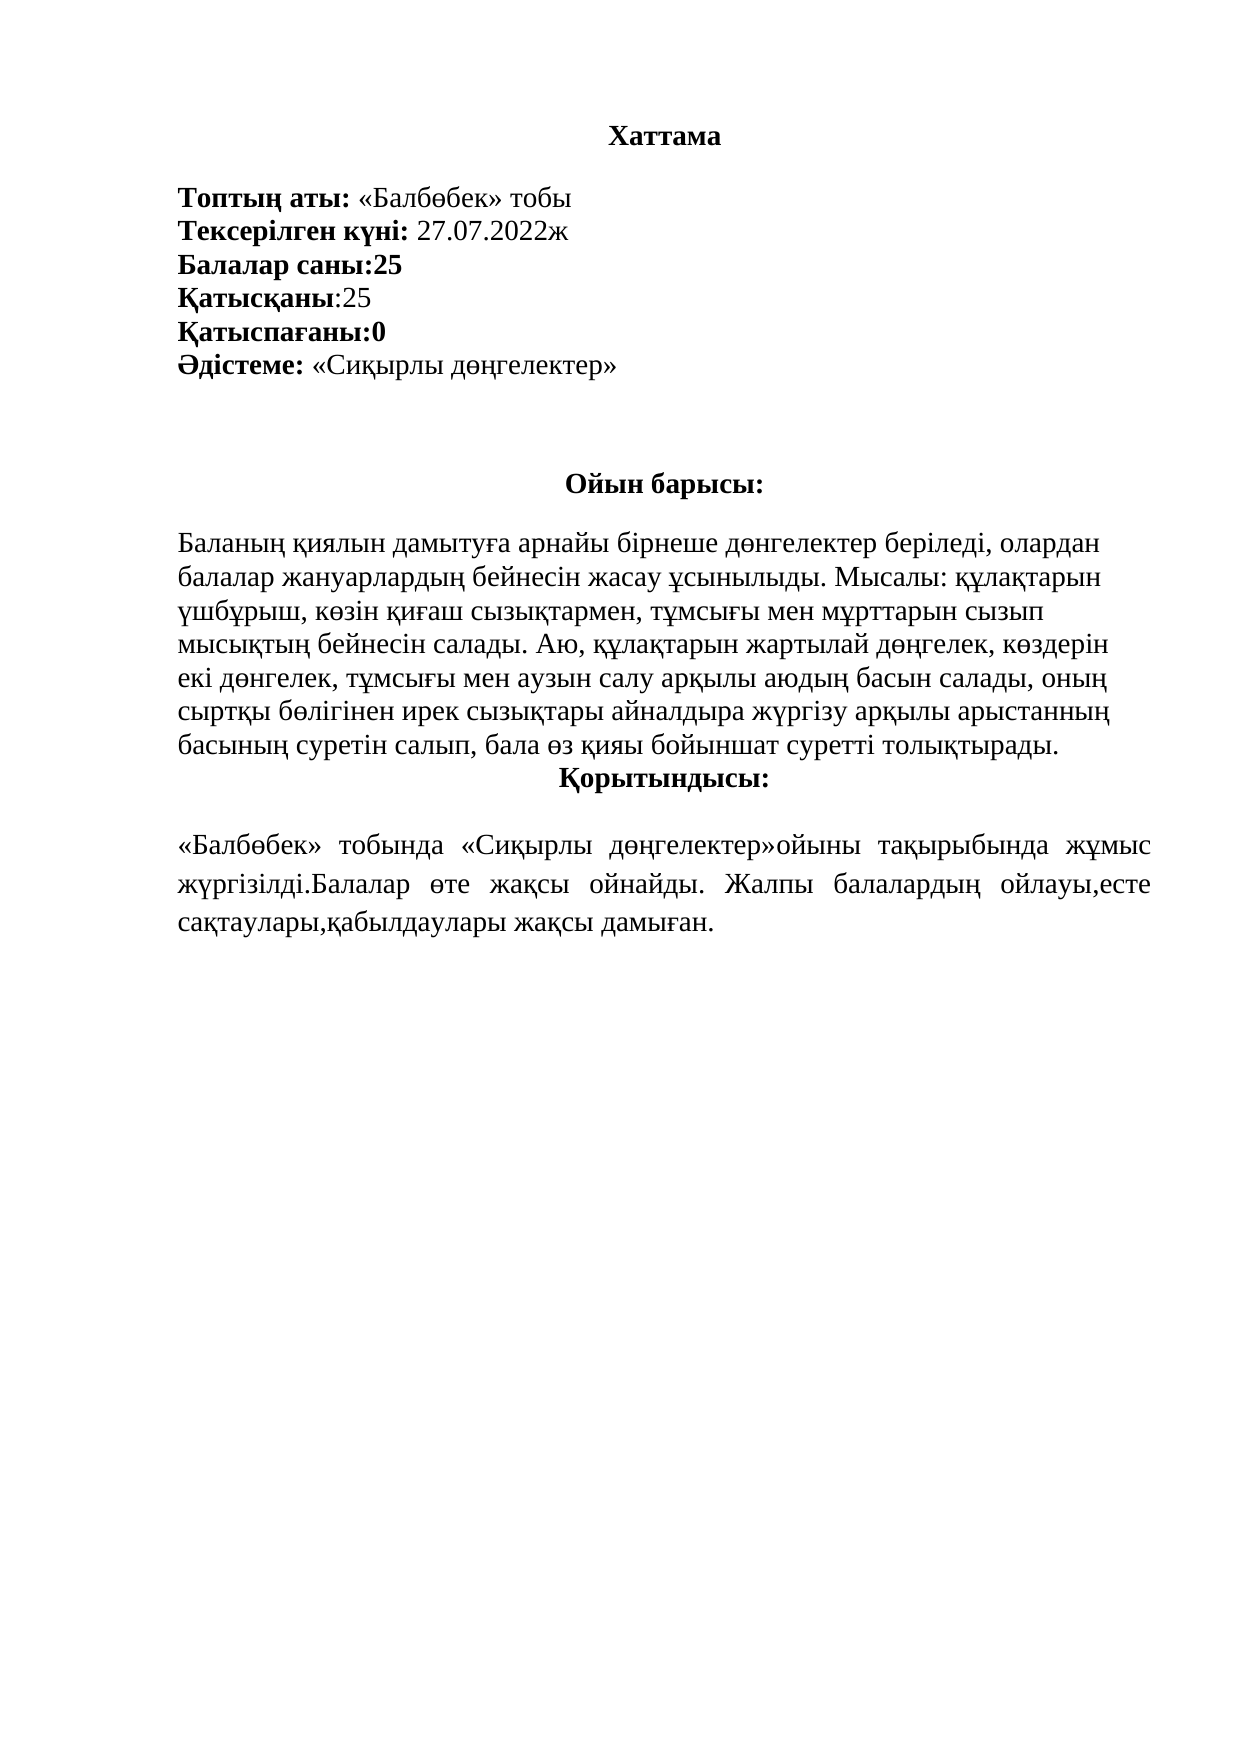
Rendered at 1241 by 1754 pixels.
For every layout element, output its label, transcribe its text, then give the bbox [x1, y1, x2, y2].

text Балалар саны:25 [177, 247, 1152, 280]
text Әдістеме: «Сиқырлы дөңгелектер» [177, 347, 1152, 381]
text Баланың қиялын дамытуға арнайы бірнеше дөнгелектер беріледі, олардан балалар жануарлардың бейнесін жасау ұсынылыды. Мысалы: құлақтарын үшбұрыш, көзін қиғаш сызықтармен, тұмсығы мен мұрттарын сызып мысықтың бейнесін салады. Аю, құлақтарын жартылай дөңгелек, көздерін екі дөнгелек, тұмсығы мен аузын салу арқылы аюдың басын салады, оның сыртқы бөлігінен ирек сызықтары айналдыра жүргізу арқылы арыстанның басының суретін салып, бала өз қияы бойыншат суретті толықтырады. [177, 526, 1152, 760]
text Қорытындысы: [177, 760, 1152, 794]
text Қатысқаны:25 [177, 280, 1152, 314]
text Хаттама [177, 118, 1152, 152]
text «Балбөбек» тобында «Сиқырлы дөңгелектер»ойыны тақырыбында жұмыс жүргізілді.Балалар өте жақсы ойнайды. Жалпы балалардың ойлауы,есте сақтаулары,қабылдаулары жақсы дамыған. [177, 827, 1152, 938]
text Ойын барысы: [177, 466, 1152, 500]
text Топтың аты: «Балбөбек» тобы [177, 180, 1152, 213]
text Қатыспағаны:0 [177, 314, 1152, 347]
text Тексерілген күні: 27.07.2022ж [177, 213, 1152, 247]
